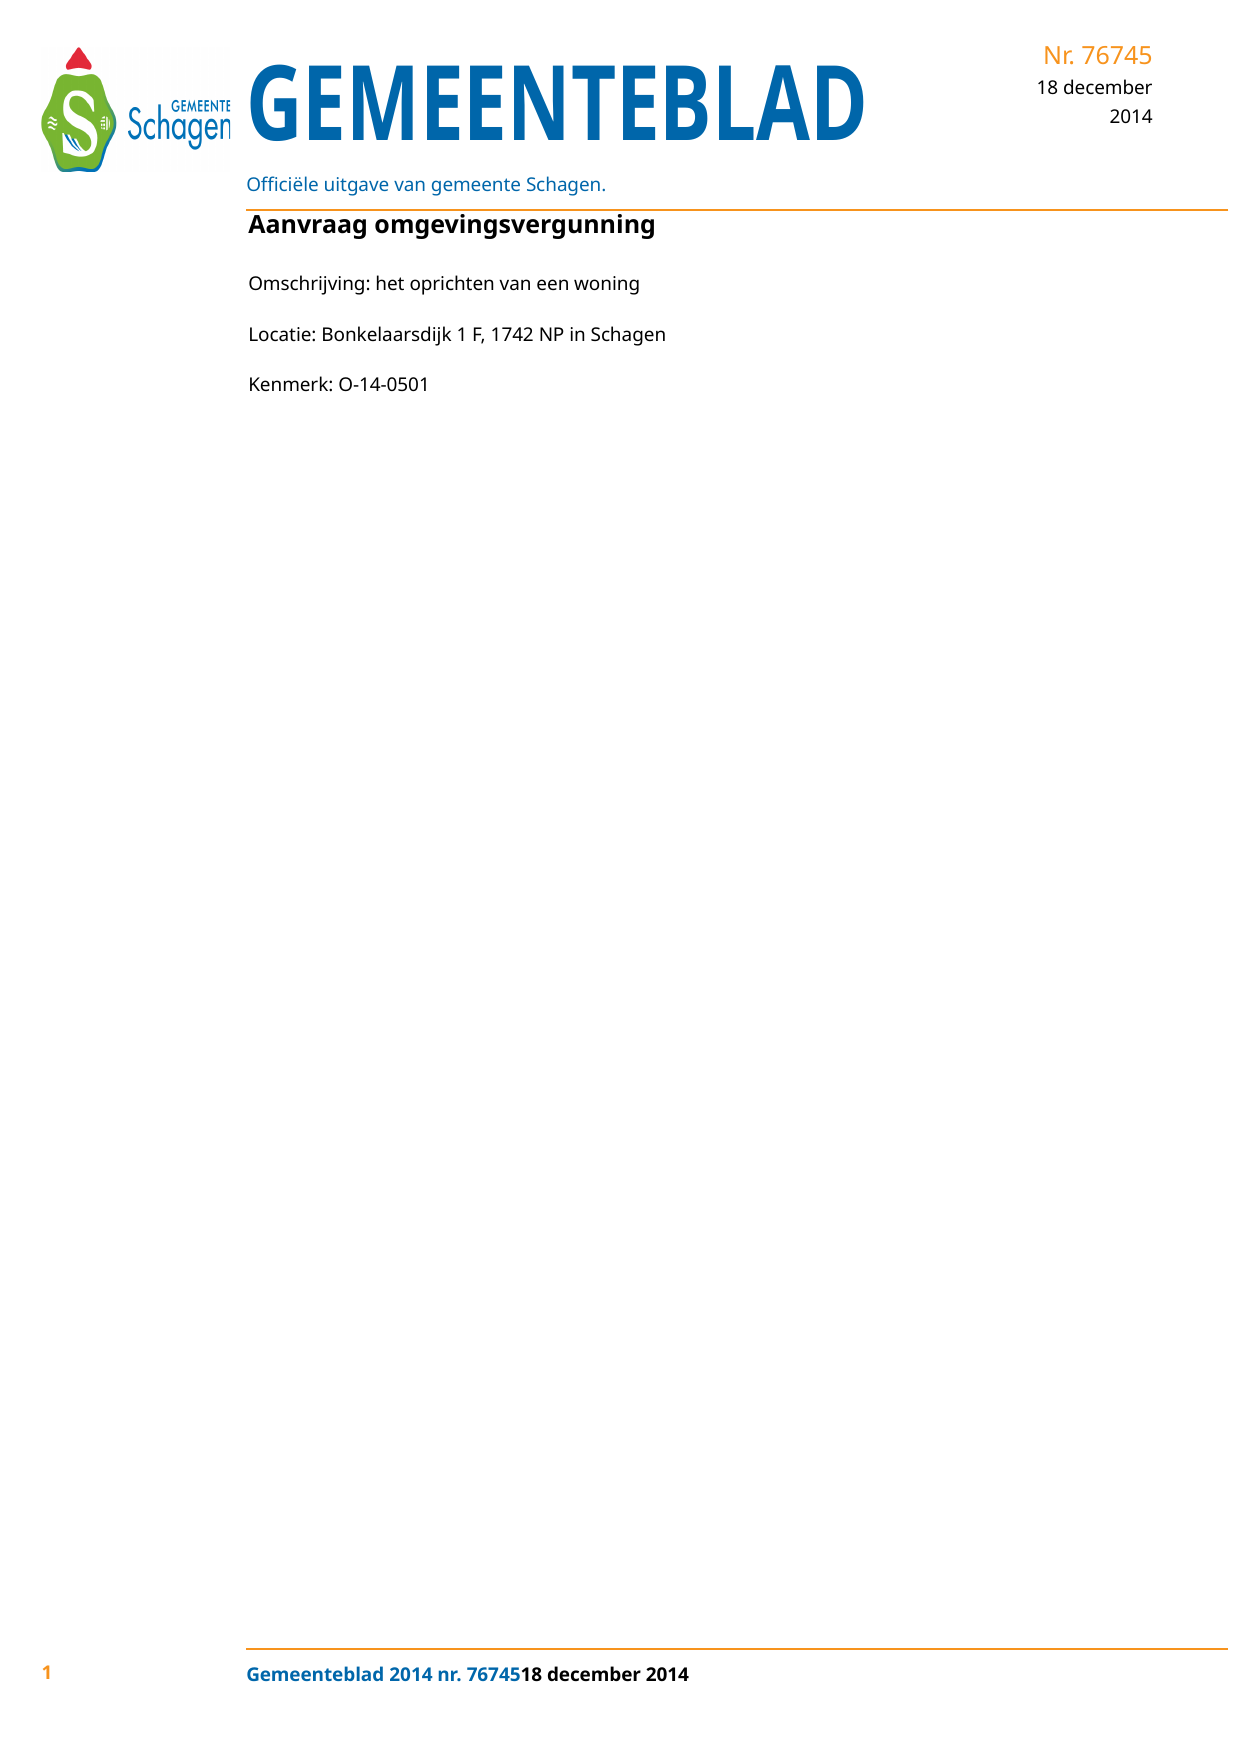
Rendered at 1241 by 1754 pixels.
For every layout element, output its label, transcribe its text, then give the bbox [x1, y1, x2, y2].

text Omschrijving: het oprichten van een woning [248, 270, 1152, 296]
text Locatie: Bonkelaarsdijk 1 F, 1742 NP in Schagen [248, 321, 1152, 346]
text Kenmerk: O-14-0501 [248, 371, 1152, 397]
picture [41, 47, 231, 172]
text Aanvraag omgevingsvergunning [248, 211, 1152, 241]
